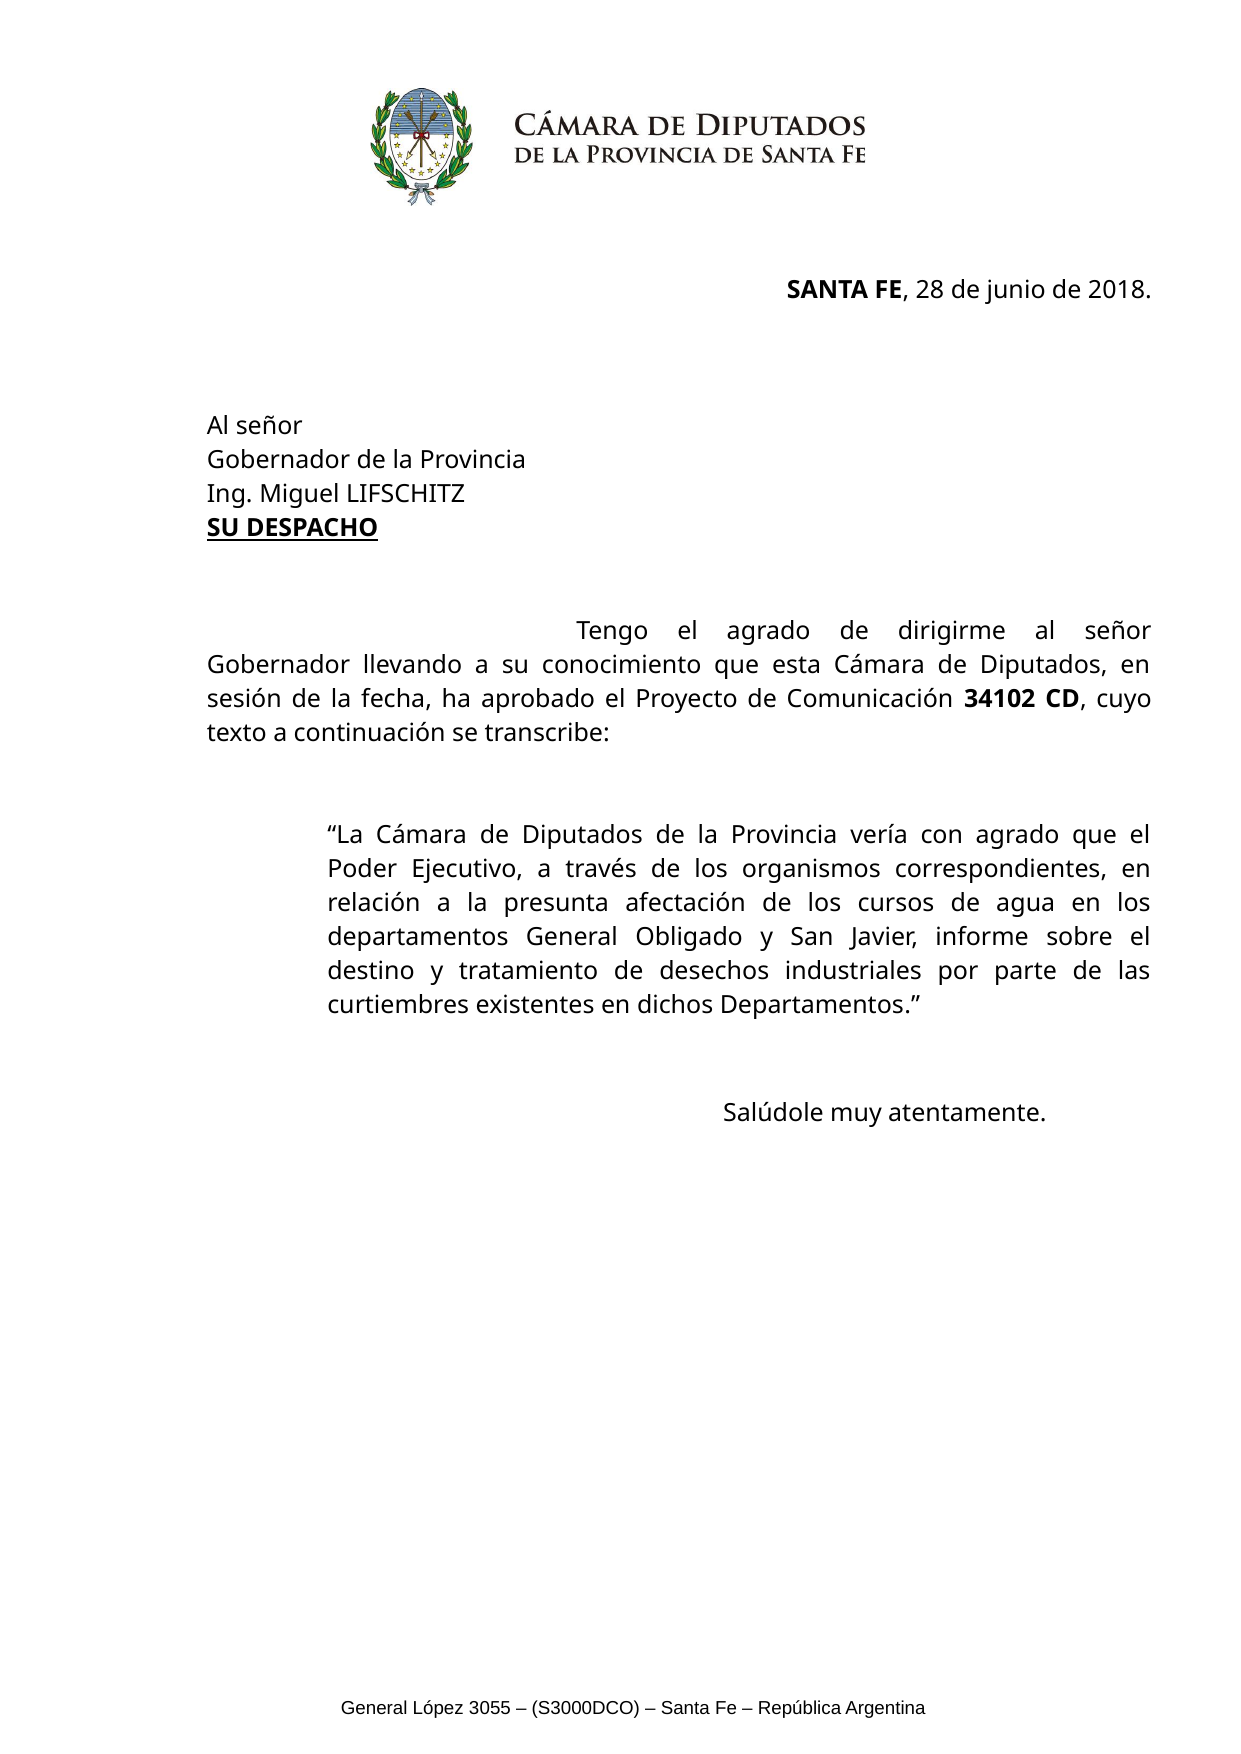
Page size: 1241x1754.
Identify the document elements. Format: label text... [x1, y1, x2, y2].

text Salúdole muy atentamente. [649, 1095, 1152, 1129]
text SANTA FE, 28 de junio de 2018. [207, 272, 1152, 306]
picture [370, 88, 866, 210]
text Gobernador de la Provincia [207, 442, 1152, 476]
text Tengo el agrado de dirigirme al señor Gobernador llevando a su conocimiento que esta Cámara de Diputados, en sesión de la fecha, ha aprobado el Proyecto de Comunicación 34102 CD, cuyo texto a continuación se transcribe: [207, 612, 1152, 748]
text Ing. Miguel LIFSCHITZ [207, 476, 1152, 510]
text Al señor [207, 408, 1152, 442]
text “La Cámara de Diputados de la Provincia vería con agrado que el Poder Ejecutivo, a través de los organismos correspondientes, en relación a la presunta afectación de los cursos de agua en los departamentos General Obligado y San Javier, informe sobre el destino y tratamiento de desechos industriales por parte de las curtiembres existentes en dichos Departamentos.” [327, 817, 1152, 1021]
text SU DESPACHO [207, 510, 1152, 544]
